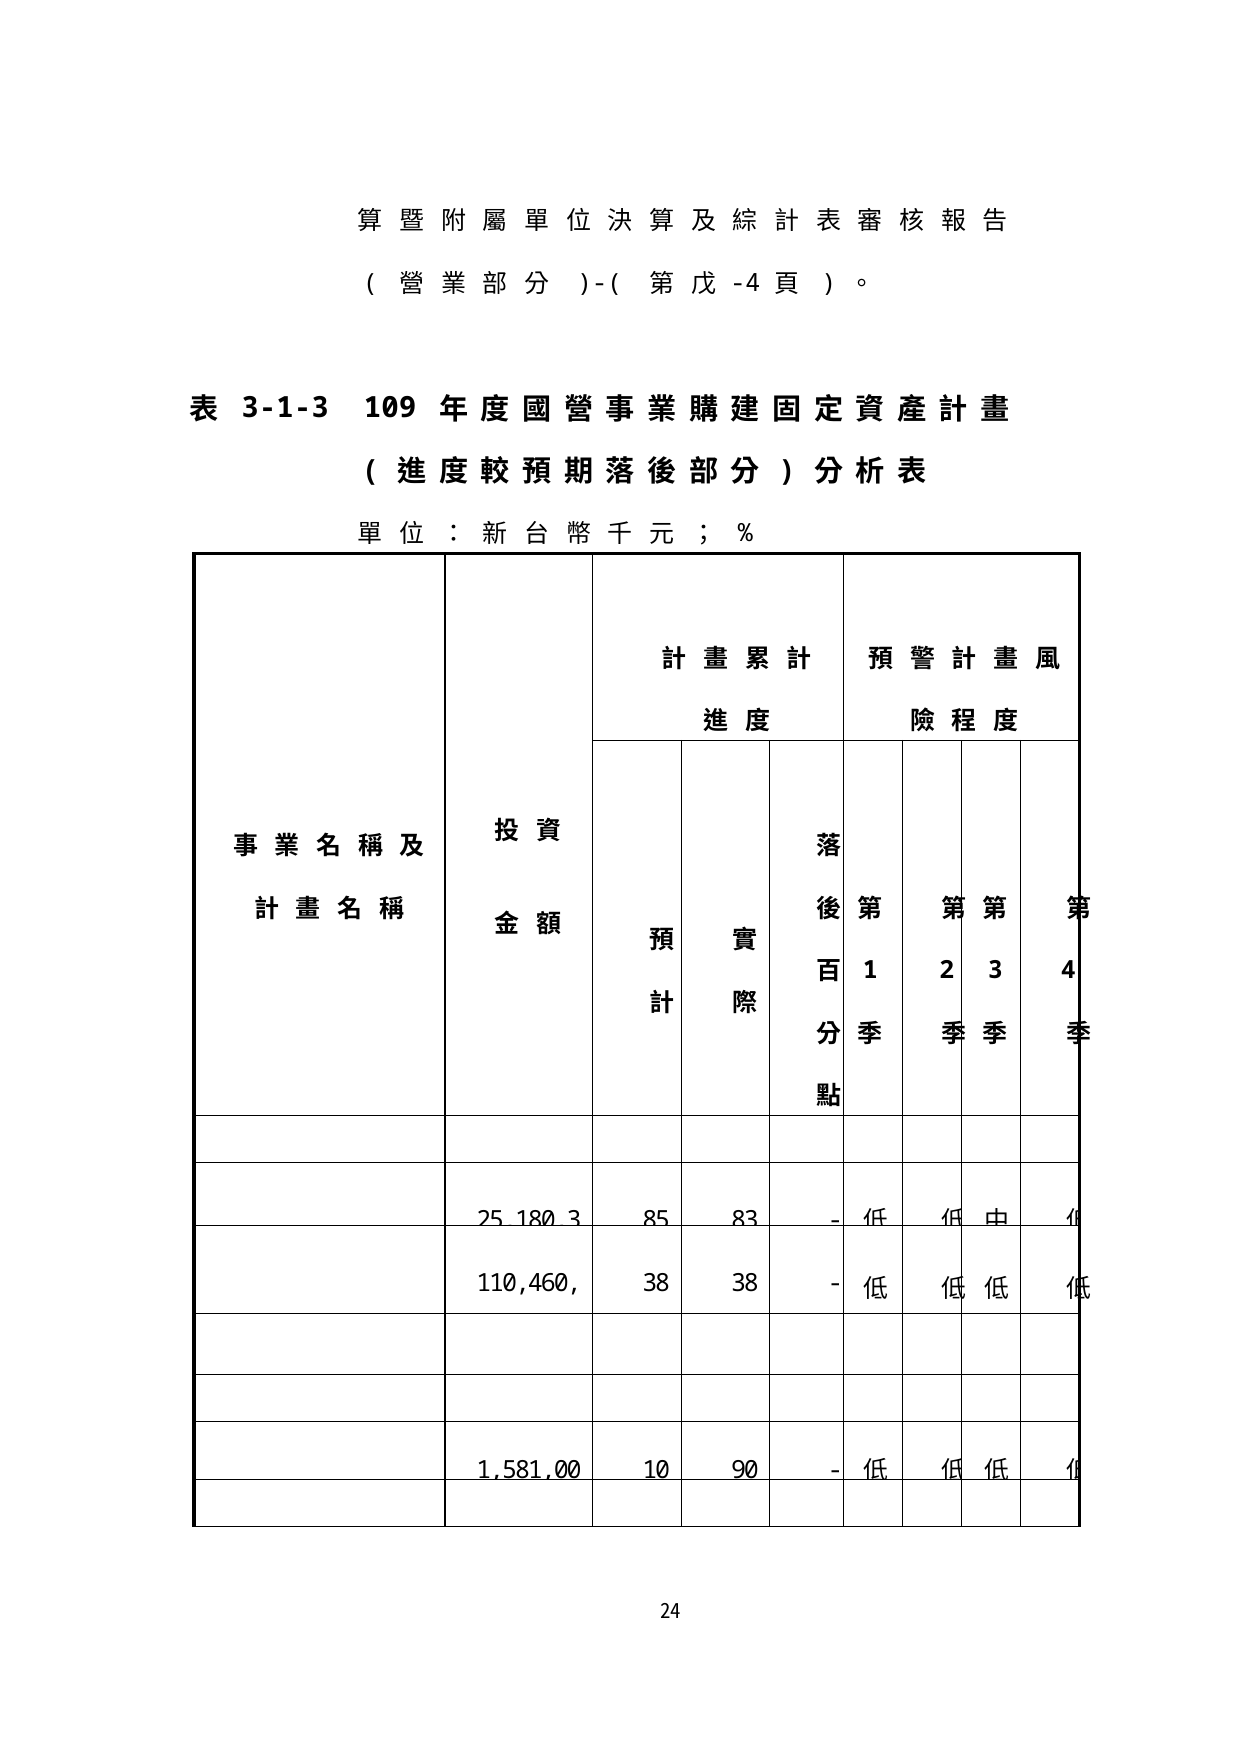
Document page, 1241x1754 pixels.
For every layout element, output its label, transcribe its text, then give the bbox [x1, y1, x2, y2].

table_cell 低 [1021, 1314, 1078, 1374]
table_cell 100.00 [593, 1422, 681, 1479]
table_cell [682, 1116, 769, 1162]
table_cell [903, 1480, 961, 1526]
table_cell 低 [844, 1163, 902, 1225]
table_cell 18.56 [682, 1314, 769, 1374]
table_cell 低 [962, 1226, 1020, 1313]
table_cell 台灣電力公司 [196, 1116, 444, 1162]
table_cell 低 [1021, 1422, 1078, 1479]
table_cell 1,581,000 [446, 1422, 592, 1479]
table_cell [770, 1116, 843, 1162]
table_cell 3.興達電廠燃氣機組更新改建計畫 [196, 1314, 444, 1374]
table_cell 中華郵政公司 [196, 1480, 444, 1526]
table_cell [844, 1116, 902, 1162]
table_cell [903, 1375, 961, 1421]
table_cell [844, 1480, 902, 1526]
table_cell 1.防災及備援水井建置計畫 [196, 1422, 444, 1479]
table_cell 116,873,374 [446, 1314, 592, 1374]
table_cell 低 [962, 1422, 1020, 1479]
table_cell 低 [903, 1163, 961, 1225]
table_cell 落後百分點 [770, 741, 843, 1115]
table_cell -0.01 [770, 1314, 843, 1374]
table_cell 低 [903, 1422, 961, 1479]
table_cell [962, 1116, 1020, 1162]
table_header 投資 金額 [446, 555, 592, 1115]
table_header 計畫累計進度 [593, 555, 843, 740]
table_cell 中 [962, 1163, 1020, 1225]
table_cell 第4季 [1021, 741, 1078, 1115]
table_cell 低 [844, 1422, 902, 1479]
table_cell -1.67 [770, 1163, 843, 1225]
table_cell -0.02 [770, 1226, 843, 1313]
table_cell [446, 1480, 592, 1526]
table_cell [593, 1480, 681, 1526]
table_cell 第2季 [903, 741, 961, 1115]
table_cell [1021, 1375, 1078, 1421]
table_cell [593, 1116, 681, 1162]
table_cell 85.39 [593, 1163, 681, 1225]
table_cell 90.44 [682, 1422, 769, 1479]
table_cell 低 [1021, 1163, 1078, 1225]
table_cell 低 [903, 1314, 961, 1374]
table_cell 第3季 [962, 741, 1020, 1115]
text 表3-1-3 109年度國營事業購建固定資產計畫(進度較預期落後部分)分析表 單位：新台幣千元；% [183, 365, 1058, 552]
table_header 事業名稱及計畫名稱 [196, 555, 444, 1115]
table_cell [446, 1116, 592, 1162]
table_cell [962, 1480, 1020, 1526]
table_cell 25,180,395 [446, 1163, 592, 1225]
table_cell [593, 1375, 681, 1421]
table_cell 18.57 [593, 1314, 681, 1374]
table_cell 低 [962, 1314, 1020, 1374]
table_header 預警計畫風險程度 [844, 555, 1078, 740]
table_cell [770, 1375, 843, 1421]
table_cell [1021, 1116, 1078, 1162]
table_cell 第1季 [844, 741, 902, 1115]
table_cell 2.大潭電廠增建燃氣複循環機組發電計畫 [196, 1226, 444, 1313]
table_cell 預計 [593, 741, 681, 1115]
table_cell 實際 [682, 741, 769, 1115]
table_cell 38.19 [682, 1226, 769, 1313]
table_cell [962, 1375, 1020, 1421]
table_cell [844, 1375, 902, 1421]
table_cell [1021, 1480, 1078, 1526]
table_cell -9.56 [770, 1422, 843, 1479]
table_cell 1.離岸風力發電第一期計畫 [196, 1163, 444, 1225]
table_cell [903, 1116, 961, 1162]
table_cell 低 [903, 1226, 961, 1313]
table_cell 110,460,147 [446, 1226, 592, 1313]
table_cell 低 [844, 1226, 902, 1313]
table_cell 低 [844, 1314, 902, 1374]
table_cell [770, 1480, 843, 1526]
table_cell 83.72 [682, 1163, 769, 1225]
table_cell 台灣自來水公司 [196, 1375, 444, 1421]
table_cell [682, 1480, 769, 1526]
table_cell [446, 1375, 592, 1421]
table_cell [682, 1375, 769, 1421]
text 算暨附屬單位決算及綜計表審核報告(營業部分)-(第戊-4頁)。 [183, 177, 1058, 302]
table_cell 38.21 [593, 1226, 681, 1313]
table_cell 低 [1021, 1226, 1078, 1313]
